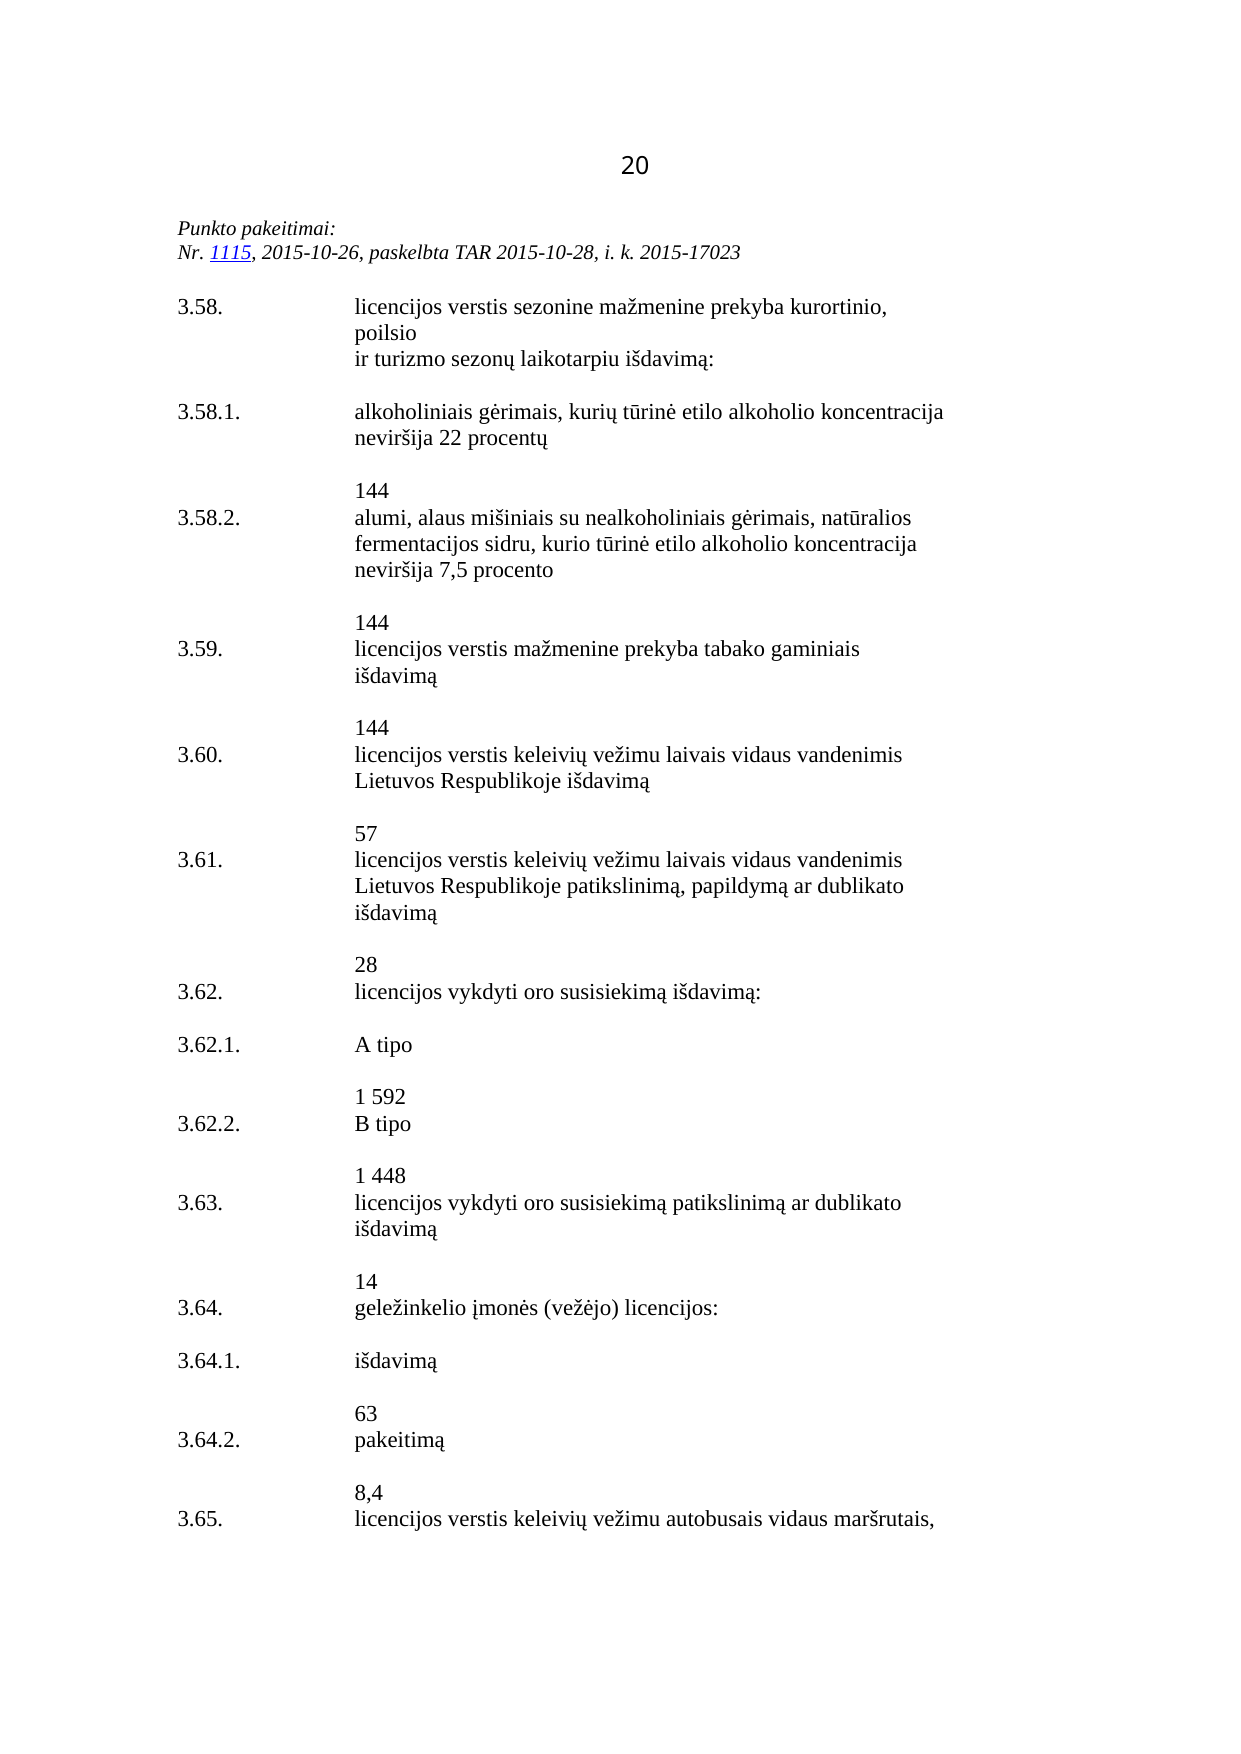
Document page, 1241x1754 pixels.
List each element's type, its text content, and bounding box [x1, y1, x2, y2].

text išdavimą 14 [354, 1215, 945, 1294]
text 3.58.2. alumi, alaus mišiniais su nealkoholiniais gėrimais, natūralios [177, 503, 945, 530]
text 3.61. licencijos verstis keleivių vežimu laivais vidaus vandenimis [177, 846, 945, 872]
text 3.59. licencijos verstis mažmenine prekyba tabako gaminiais išdavimą 144 [177, 635, 945, 741]
text Lietuvos Respublikoje patikslinimą, papildymą ar dublikato [354, 872, 945, 899]
text neviršija 7,5 procento 144 [354, 556, 945, 635]
text išdavimą 28 [354, 899, 945, 978]
text 3.62. licencijos vykdyti oro susisiekimą išdavimą: [177, 978, 945, 1031]
text 3.63. licencijos vykdyti oro susisiekimą patikslinimą ar dublikato [177, 1189, 945, 1215]
text 3.64.1. išdavimą 63 [177, 1347, 945, 1426]
text 3.62.2. B tipo 1 448 [177, 1110, 945, 1189]
text 3.60. licencijos verstis keleivių vežimu laivais vidaus vandenimis [177, 741, 945, 767]
text neviršija 22 procentų 144 [354, 424, 945, 503]
text 3.62.1. A tipo 1 592 [177, 1031, 945, 1110]
text 3.65. licencijos verstis keleivių vežimu autobusais vidaus maršrutais, [177, 1505, 945, 1531]
text 3.64.2. pakeitimą 8,4 [177, 1426, 945, 1505]
text ir turizmo sezonų laikotarpiu išdavimą: [354, 345, 945, 398]
text 3.58. licencijos verstis sezonine mažmenine prekyba kurortinio, poilsio [177, 293, 945, 345]
text fermentacijos sidru, kurio tūrinė etilo alkoholio koncentracija [354, 530, 945, 556]
text Lietuvos Respublikoje išdavimą 57 [354, 767, 945, 846]
text 3.64. geležinkelio įmonės (vežėjo) licencijos: [177, 1294, 945, 1347]
text 3.58.1. alkoholiniais gėrimais, kurių tūrinė etilo alkoholio koncentracija [177, 398, 945, 424]
text Nr. 1115, 2015-10-26, paskelbta TAR 2015-10-28, i. k. 2015-17023 [177, 240, 1093, 264]
text Punkto pakeitimai: [177, 216, 1093, 240]
